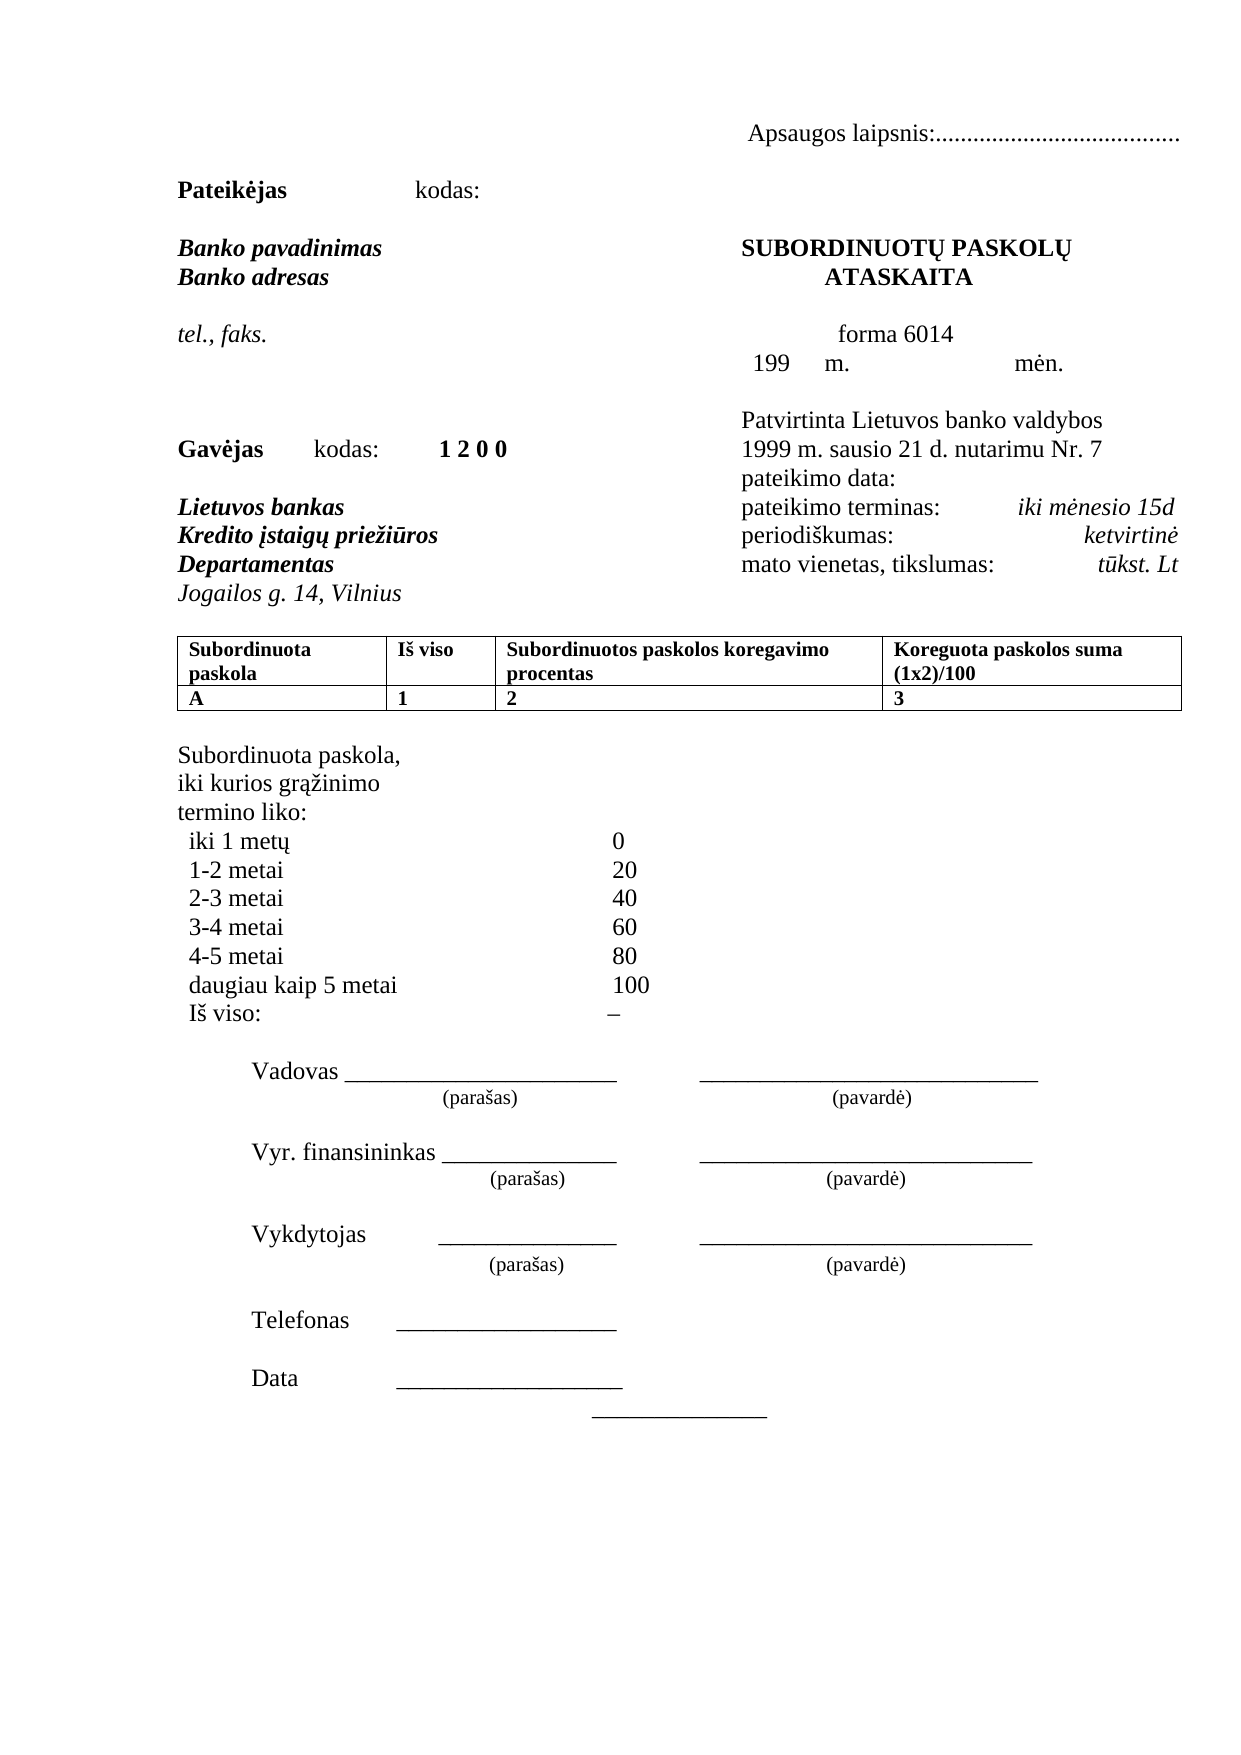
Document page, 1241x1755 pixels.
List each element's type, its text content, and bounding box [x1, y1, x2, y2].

table_cell 100 [601, 970, 1181, 998]
text Kredito įstaigų priežiūros periodiškumas: ketvirtinė [177, 521, 1181, 549]
table_cell daugiau kaip 5 metai [177, 970, 601, 998]
table_header Subordinuotos paskolos koregavimo procentas [496, 637, 882, 685]
table_cell 3 [883, 686, 1181, 710]
text Telefonas [177, 1305, 1181, 1334]
text tel., faks. forma 6014 [177, 319, 1181, 348]
text pateikimo data: [177, 463, 1181, 492]
text Data [177, 1363, 1181, 1392]
text Vadovas [177, 1056, 1181, 1085]
text Apsaugos laipsnis: [177, 118, 1181, 147]
table_header Iš viso [387, 637, 495, 685]
text Banko adresas ATASKAITA [177, 262, 1181, 291]
text ______________ [177, 1392, 1181, 1420]
table_cell 2-3 metai [177, 884, 601, 912]
text (parašas) (pavardė) [177, 1085, 1181, 1109]
table_cell 20 [601, 855, 1181, 883]
text iki kurios grąžinimo [177, 768, 1181, 797]
text Lietuvos bankas pateikimo terminas: iki mėnesio 15d [177, 492, 1181, 521]
text Vykdytojas [177, 1219, 1181, 1248]
table_header Koreguota paskolos suma (1x2)/100 [883, 637, 1181, 685]
table_cell 4-5 metai [177, 941, 601, 970]
text Jogailos g. 14, Vilnius [177, 578, 1181, 607]
table_cell 3-4 metai [177, 912, 601, 941]
table_cell 1 [387, 686, 495, 710]
text Patvirtinta Lietuvos banko valdybos [177, 406, 1181, 434]
text Vyr. finansininkas [177, 1137, 1181, 1166]
table_cell – [596, 999, 1181, 1027]
table_cell A [178, 686, 386, 710]
text Subordinuota paskola, [177, 740, 1181, 768]
text Pateikėjas kodas: [177, 176, 1181, 204]
text (parašas) (pavardė) [177, 1248, 1181, 1277]
text Banko pavadinimas SUBORDINUOTŲ PASKOLŲ [177, 233, 1181, 262]
text Departamentas mato vienetas, tikslumas: tūkst. Lt [177, 549, 1181, 578]
table_cell Iš viso: [177, 999, 596, 1027]
table_header Subordinuota paskola [178, 637, 386, 685]
table_header iki 1 metų [177, 826, 601, 855]
table_cell 40 [601, 884, 1181, 912]
table_cell 2 [496, 686, 882, 710]
table_cell 1-2 metai [177, 855, 601, 883]
text (parašas) (pavardė) [177, 1166, 1181, 1190]
text termino liko: [177, 797, 1181, 826]
table_cell 60 [601, 912, 1181, 941]
text Gavėjas kodas: 1200 1999 m. sausio 21 d. nutarimu Nr. 7 [177, 434, 1181, 463]
table_cell 80 [601, 941, 1181, 970]
table_header 0 [601, 826, 1181, 855]
text 199 m. mėn. [177, 348, 1181, 377]
